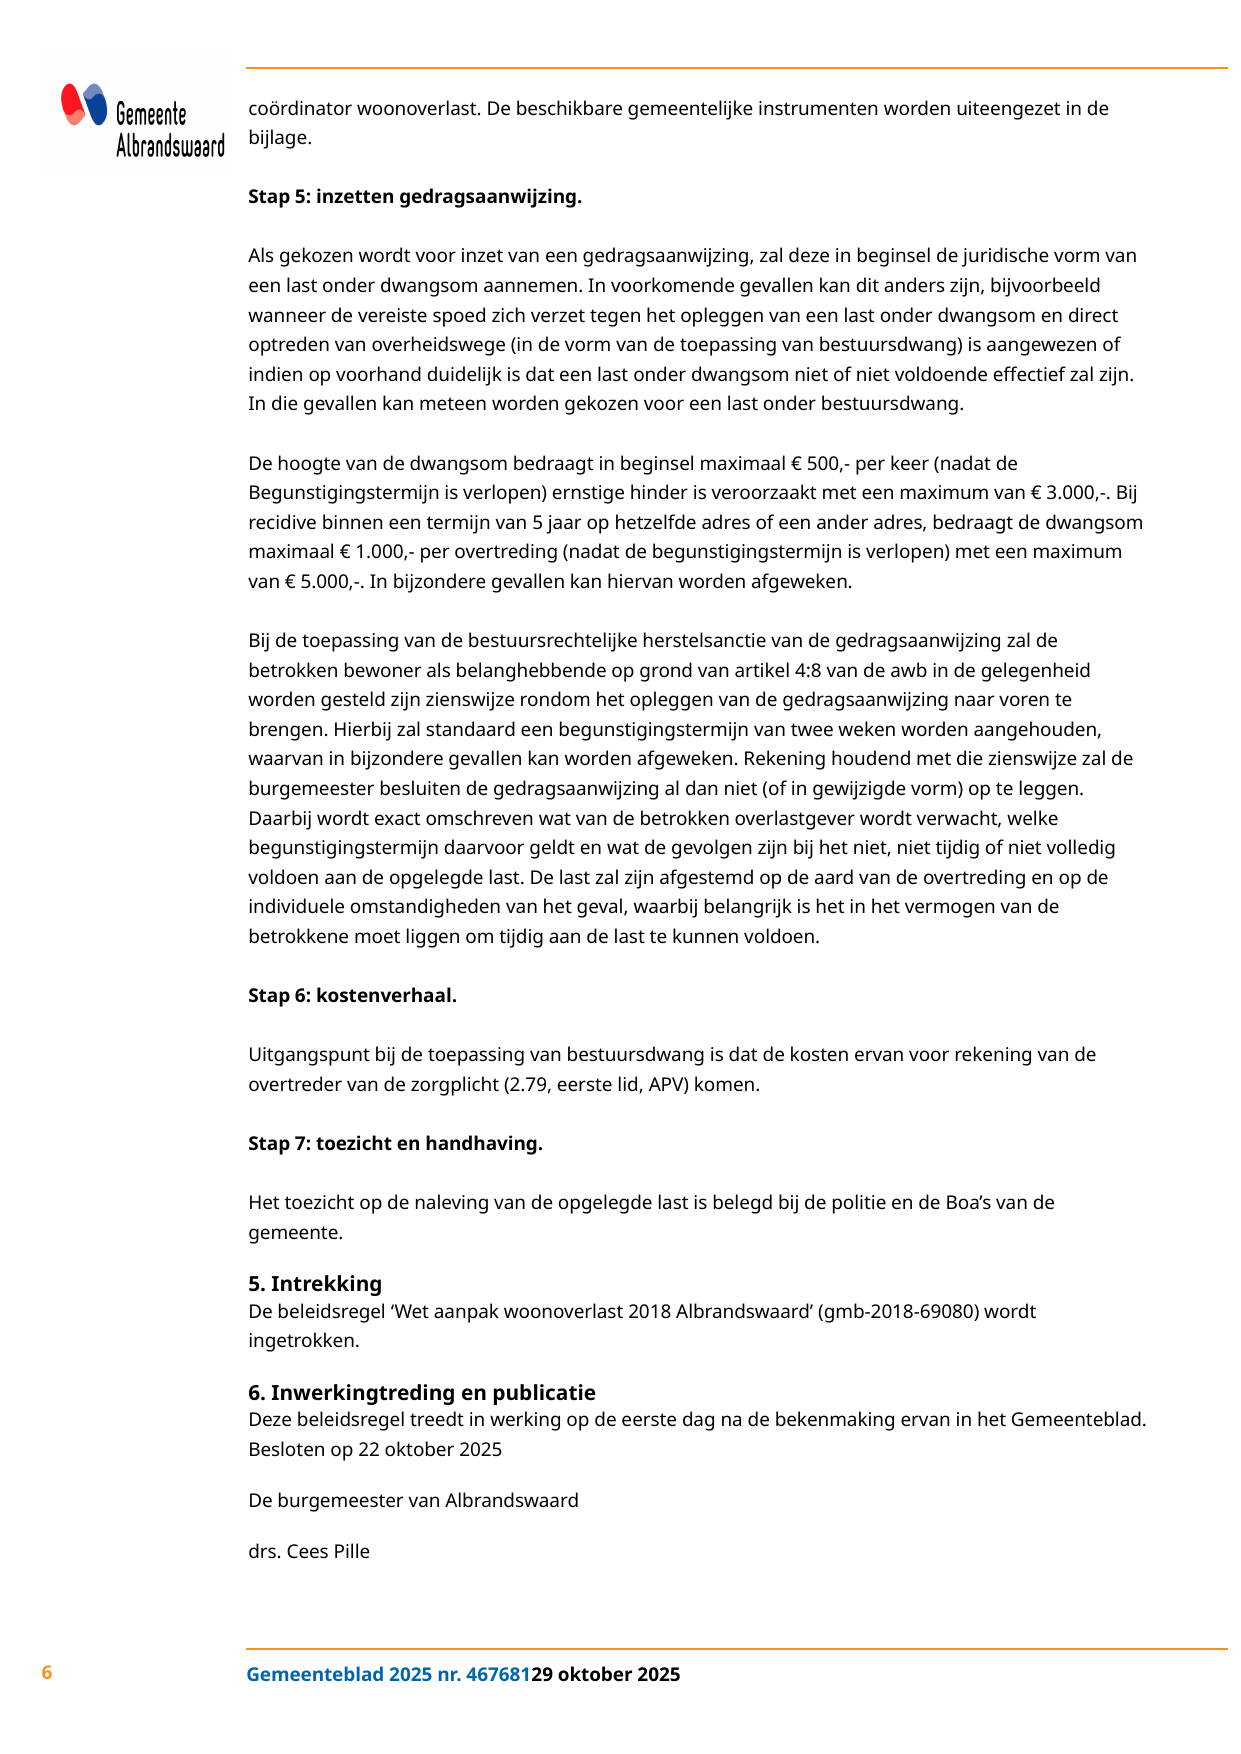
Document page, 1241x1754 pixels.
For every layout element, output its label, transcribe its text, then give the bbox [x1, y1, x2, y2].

text Als gekozen wordt voor inzet van een gedragsaanwijzing, zal deze in beginsel de juridische vorm van een last onder dwangsom aannemen. In voorkomende gevallen kan dit anders zijn, bijvoorbeeld wanneer de vereiste spoed zich verzet tegen het opleggen van een last onder dwangsom en direct optreden van overheidswege (in de vorm van de toepassing van bestuursdwang) is aangewezen of indien op voorhand duidelijk is dat een last onder dwangsom niet of niet voldoende effectief zal zijn. In die gevallen kan meteen worden gekozen voor een last onder bestuursdwang. [248, 243, 1152, 416]
text Deze beleidsregel treedt in werking op de eerste dag na de bekenmaking ervan in het Gemeenteblad. [248, 1406, 1152, 1432]
text drs. Cees Pille [248, 1539, 1152, 1564]
text Bij de toepassing van de bestuursrechtelijke herstelsanctie van de gedragsaanwijzing zal de betrokken bewoner als belanghebbende op grond van artikel 4:8 van de awb in de gelegenheid worden gesteld zijn zienswijze rondom het opleggen van de gedragsaanwijzing naar voren te brengen. Hierbij zal standaard een begunstigingstermijn van twee weken worden aangehouden, waarvan in bijzondere gevallen kan worden afgeweken. Rekening houdend met die zienswijze zal de burgemeester besluiten de gedragsaanwijzing al dan niet (of in gewijzigde vorm) op te leggen. Daarbij wordt exact omschreven wat van de betrokken overlastgever wordt verwacht, welke begunstigingstermijn daarvoor geldt en wat de gevolgen zijn bij het niet, niet tijdig of niet volledig voldoen aan de opgelegde last. De last zal zijn afgestemd op de aard van de overtreding en op de individuele omstandigheden van het geval, waarbij belangrijk is het in het vermogen van de betrokkene moet liggen om tijdig aan de last te kunnen voldoen. [248, 627, 1152, 949]
text Het toezicht op de naleving van de opgelegde last is belegd bij de politie en de Boa’s van de gemeente. [248, 1189, 1152, 1245]
text Stap 6: kostenverhaal. [248, 982, 1152, 1008]
text coördinator woonoverlast. De beschikbare gemeentelijke instrumenten worden uiteengezet in de bijlage. [248, 95, 1152, 150]
text Stap 5: inzetten gedragsaanwijzing. [248, 183, 1152, 209]
text De hoogte van de dwangsom bedraagt in beginsel maximaal € 500,- per keer (nadat de Begunstigingstermijn is verlopen) ernstige hinder is veroorzaakt met een maximum van € 3.000,-. Bij recidive binnen een termijn van 5 jaar op hetzelfde adres of een ander adres, bedraagt de dwangsom maximaal € 1.000,- per overtreding (nadat de begunstigingstermijn is verlopen) met een maximum van € 5.000,-. In bijzondere gevallen kan hiervan worden afgeweken. [248, 450, 1152, 594]
text 6. Inwerkingtreding en publicatie [248, 1378, 1152, 1406]
text Besloten op 22 oktober 2025 [248, 1436, 1152, 1462]
picture [41, 47, 231, 172]
text 5. Intrekking [248, 1269, 1152, 1298]
text De beleidsregel ‘Wet aanpak woonoverlast 2018 Albrandswaard’ (gmb-2018-69080) wordt ingetrokken. [248, 1298, 1152, 1353]
text Stap 7: toezicht en handhaving. [248, 1130, 1152, 1156]
text Uitgangspunt bij de toepassing van bestuursdwang is dat de kosten ervan voor rekening van de overtreder van de zorgplicht (2.79, eerste lid, APV) komen. [248, 1041, 1152, 1097]
text De burgemeester van Albrandswaard [248, 1487, 1152, 1513]
